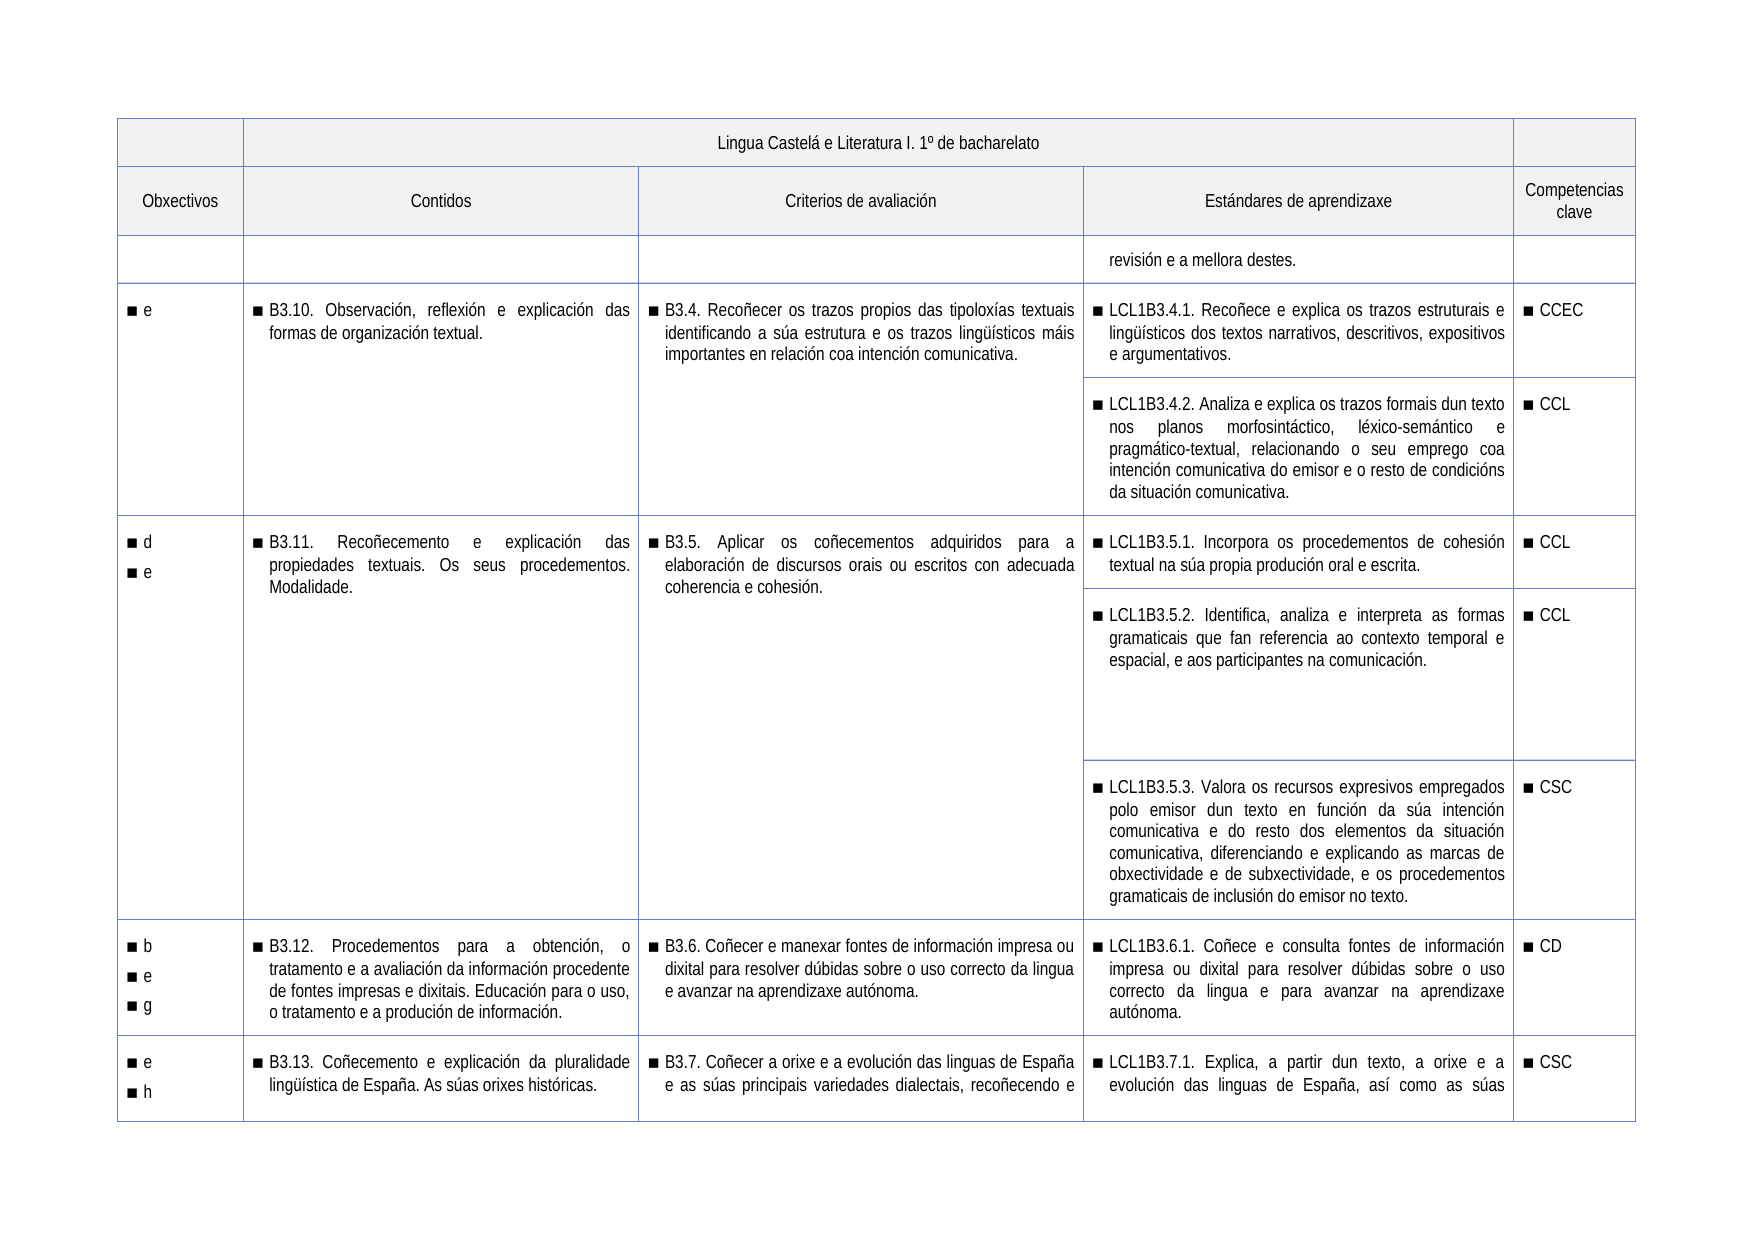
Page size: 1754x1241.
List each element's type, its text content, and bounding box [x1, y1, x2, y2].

table_cell CCL [1514, 516, 1635, 588]
table_cell e h n [118, 1036, 243, 1121]
table_cell CCL [1514, 378, 1635, 515]
table_cell CSC [1514, 1036, 1635, 1121]
table_cell CCL [1514, 589, 1635, 759]
table_cell revisión e a mellora destes. [1084, 236, 1513, 282]
table_cell LCL1B3.5.1. Incorpora os procedementos de cohesión textual na súa propia produción oral e escrita. [1084, 516, 1513, 588]
table_header [1514, 119, 1635, 166]
table_cell CD [1514, 920, 1635, 1035]
table_cell LCL1B3.6.1. Coñece e consulta fontes de información impresa ou dixital para resolver dúbidas sobre o uso correcto da lingua e para avanzar na aprendizaxe autónoma. [1084, 920, 1513, 1035]
table_cell [639, 236, 1083, 282]
table_cell B3.7. Coñecer a orixe e a evolución das linguas de España e as súas principais variedades dialectais, recoñecendo e [639, 1036, 1083, 1121]
table_cell B3.4. Recoñecer os trazos propios das tipoloxías textuais identificando a súa estrutura e os trazos lingüísticos máis importantes en relación coa intención comunicativa. [639, 284, 1083, 515]
table_cell B3.13. Coñecemento e explicación da pluralidade lingüística de España. As súas orixes históricas. [244, 1036, 638, 1121]
table_cell B3.12. Procedementos para a obtención, o tratamento e a avaliación da información procedente de fontes impresas e dixitais. Educación para o uso, o tratamento e a produción de información. [244, 920, 638, 1035]
table_cell CSC [1514, 761, 1635, 919]
table_cell d e [118, 516, 243, 919]
table_cell Competencias clave [1514, 167, 1635, 235]
table_cell LCL1B3.5.2. Identifica, analiza e interpreta as formas gramaticais que fan referencia ao contexto temporal e espacial, e aos participantes na comunicación. [1084, 589, 1513, 759]
table_cell [244, 236, 638, 282]
table_header [118, 119, 243, 166]
table_cell B3.11. Recoñecemento e explicación das propiedades textuais. Os seus procedementos. Modalidade. [244, 516, 638, 919]
table_cell b e g [118, 920, 243, 1035]
table_cell B3.5. Aplicar os coñecementos adquiridos para a elaboración de discursos orais ou escritos con adecuada coherencia e cohesión. [639, 516, 1083, 919]
table_cell Estándares de aprendizaxe [1084, 167, 1513, 235]
table_cell e [118, 284, 243, 515]
table_cell LCL1B3.4.1. Recoñece e explica os trazos estruturais e lingüísticos dos textos narrativos, descritivos, expositivos e argumentativos. [1084, 284, 1513, 377]
table_cell [1514, 236, 1635, 282]
table_cell Obxectivos [118, 167, 243, 235]
table_cell LCL1B3.4.2. Analiza e explica os trazos formais dun texto nos planos morfosintáctico, léxico-semántico e pragmático-textual, relacionando o seu emprego coa intención comunicativa do emisor e o resto de condicións da situación comunicativa. [1084, 378, 1513, 515]
table_cell B3.10. Observación, reflexión e explicación das formas de organización textual. [244, 284, 638, 515]
table_cell CCEC [1514, 284, 1635, 377]
table_cell B3.6. Coñecer e manexar fontes de información impresa ou dixital para resolver dúbidas sobre o uso correcto da lingua e avanzar na aprendizaxe autónoma. [639, 920, 1083, 1035]
table_cell Contidos [244, 167, 638, 235]
table_cell Criterios de avaliación [639, 167, 1083, 235]
table_cell [118, 236, 243, 282]
table_cell LCL1B3.7.1. Explica, a partir dun texto, a orixe e a evolución das linguas de España, así como as súas [1084, 1036, 1513, 1121]
table_cell LCL1B3.5.3. Valora os recursos expresivos empregados polo emisor dun texto en función da súa intención comunicativa e do resto dos elementos da situación comunicativa, diferenciando e explicando as marcas de obxectividade e de subxectividade, e os procedementos gramaticais de inclusión do emisor no texto. [1084, 761, 1513, 919]
table_header Lingua Castelá e Literatura I. 1º de bacharelato [244, 119, 1513, 166]
